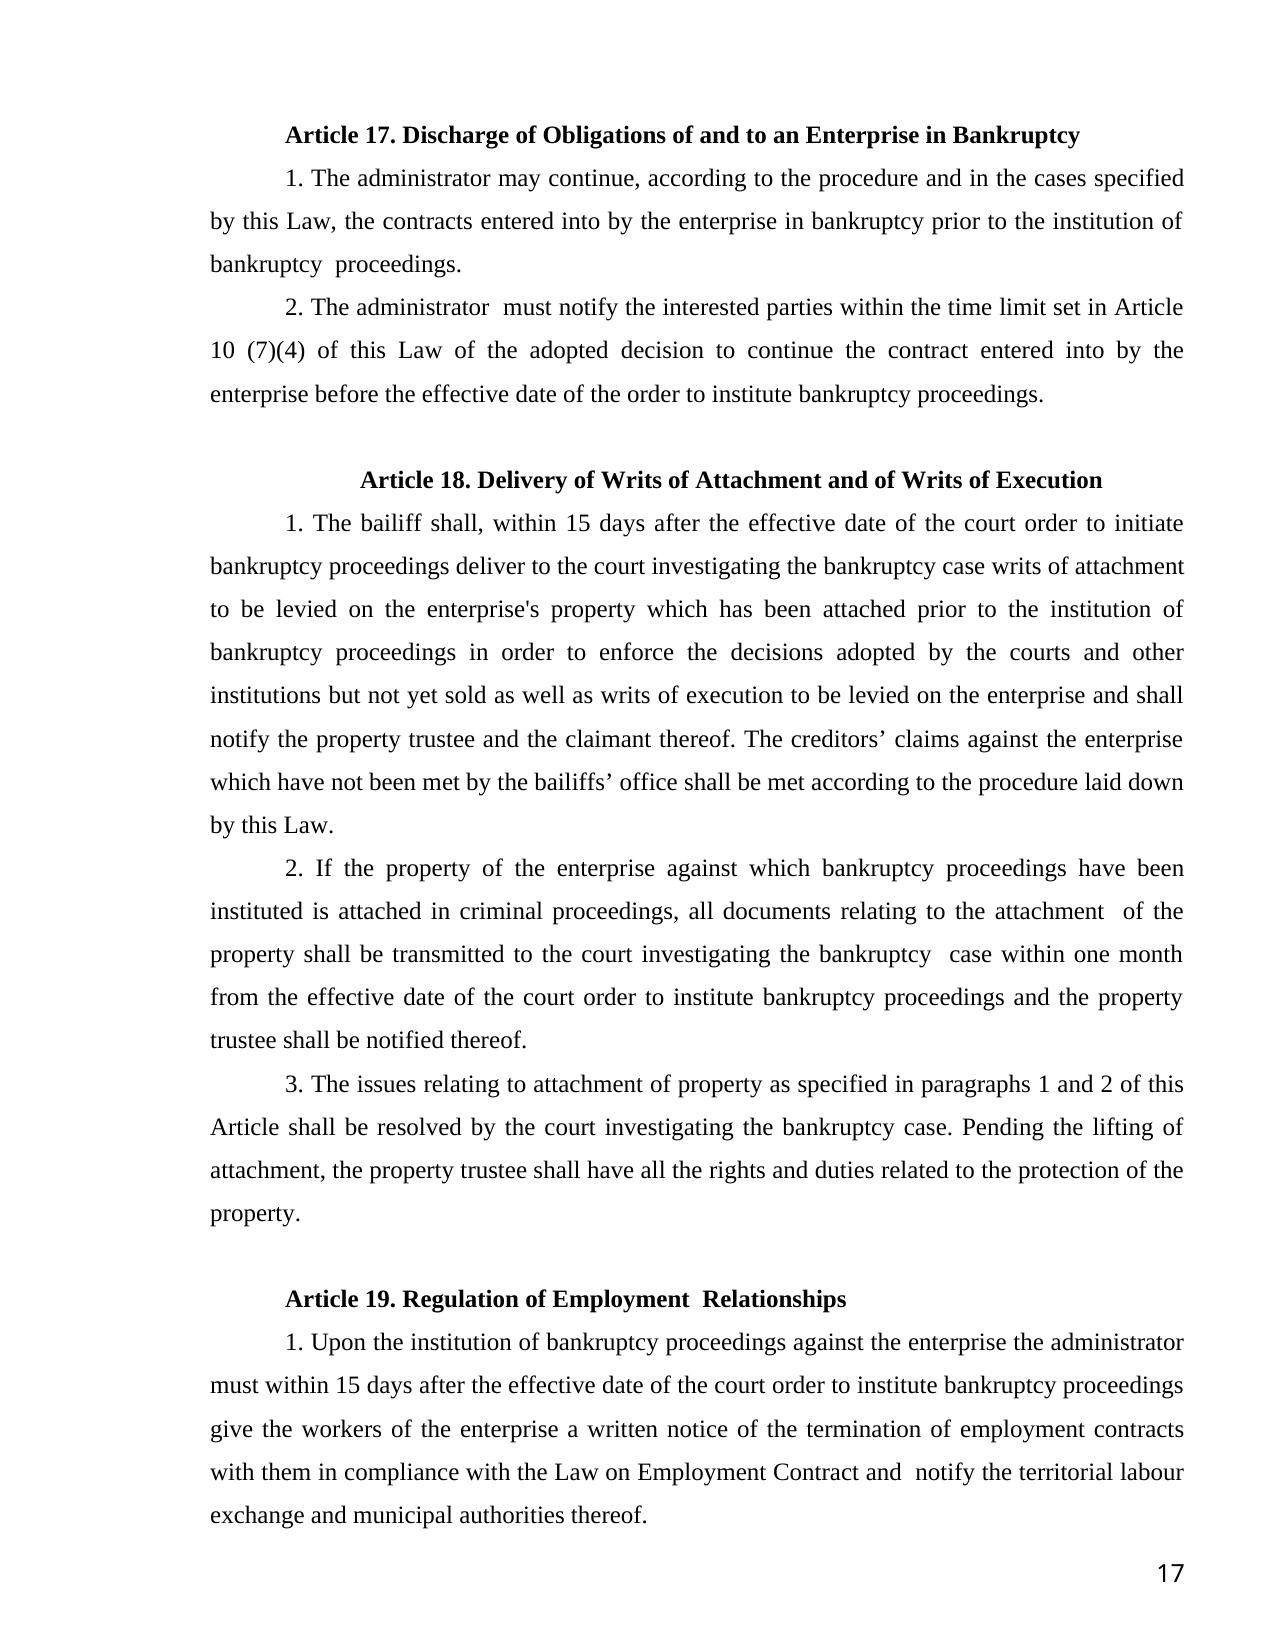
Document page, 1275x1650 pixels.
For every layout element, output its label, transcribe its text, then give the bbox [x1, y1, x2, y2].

text 2. If the property of the enterprise against which bankruptcy proceedings have been instituted is attached in criminal proceedings, all documents relating to the attachment of the property shall be transmitted to the court investigating the bankruptcy case within one month from the effective date of the court order to institute bankruptcy proceedings and the property trustee shall be notified thereof. [210, 853, 1185, 1054]
text Article 18. Delivery of Writs of Attachment and of Writs of Execution [285, 465, 1185, 494]
text Article 17. Discharge of Obligations of and to an Enterprise in Bankruptcy [210, 120, 1185, 149]
text 1. The administrator may continue, according to the procedure and in the cases specified by this Law, the contracts entered into by the enterprise in bankruptcy prior to the institution of bankruptcy proceedings. [210, 163, 1185, 278]
text 2. The administrator must notify the interested parties within the time limit set in Article 10 (7)(4) of this Law of the adopted decision to continue the contract entered into by the enterprise before the effective date of the order to institute bankruptcy proceedings. [210, 292, 1185, 407]
text Article 19. Regulation of Employment Relationships [210, 1284, 1185, 1313]
text 3. The issues relating to attachment of property as specified in paragraphs 1 and 2 of this Article shall be resolved by the court investigating the bankruptcy case. Pending the lifting of attachment, the property trustee shall have all the rights and duties related to the protection of the property. [210, 1069, 1185, 1227]
text 1. The bailiff shall, within 15 days after the effective date of the court order to initiate bankruptcy proceedings deliver to the court investigating the bankruptcy case writs of attachment to be levied on the enterprise's property which has been attached prior to the institution of bankruptcy proceedings in order to enforce the decisions adopted by the courts and other institutions but not yet sold as well as writs of execution to be levied on the enterprise and shall notify the property trustee and the claimant thereof. The creditors’ claims against the enterprise which have not been met by the bailiffs’ office shall be met according to the procedure laid down by this Law. [210, 508, 1185, 839]
text 1. Upon the institution of bankruptcy proceedings against the enterprise the administrator must within 15 days after the effective date of the court order to institute bankruptcy proceedings give the workers of the enterprise a written notice of the termination of employment contracts with them in compliance with the Law on Employment Contract and notify the territorial labour exchange and municipal authorities thereof. [210, 1327, 1185, 1529]
